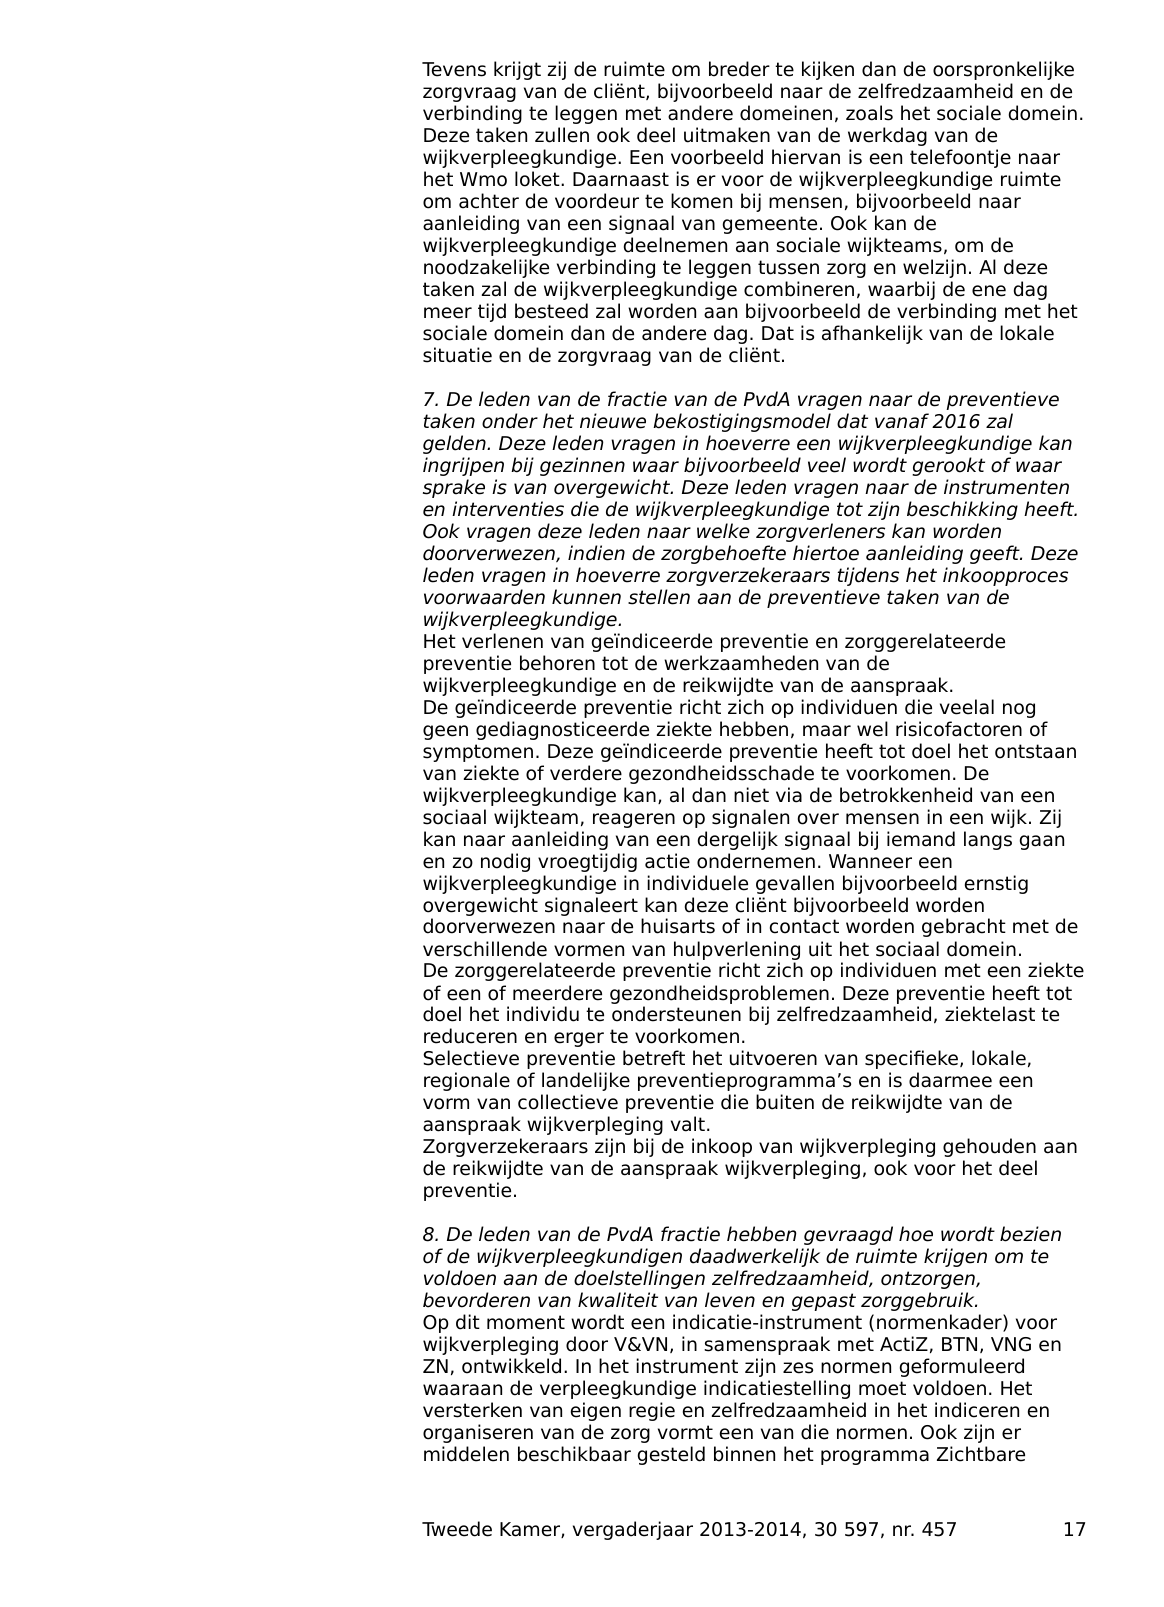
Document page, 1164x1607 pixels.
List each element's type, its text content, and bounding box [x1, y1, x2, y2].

text Tevens krijgt zij de ruimte om breder te kijken dan de oorspronkelijke zorgvraag van de cliënt, bijvoorbeeld naar de zelfredzaamheid en de verbinding te leggen met andere domeinen, zoals het sociale domein. Deze taken zullen ook deel uitmaken van de werkdag van de wijkverpleegkundige. Een voorbeeld hiervan is een telefoontje naar het Wmo loket. Daarnaast is er voor de wijkverpleegkundige ruimte om achter de voordeur te komen bij mensen, bijvoorbeeld naar aanleiding van een signaal van gemeente. Ook kan de wijkverpleegkundige deelnemen aan sociale wijkteams, om de noodzakelijke verbinding te leggen tussen zorg en welzijn. Al deze taken zal de wijkverpleegkundige combineren, waarbij de ene dag meer tijd besteed zal worden aan bijvoorbeeld de verbinding met het sociale domein dan de andere dag. Dat is afhankelijk van de lokale situatie en de zorgvraag van de cliënt. [422, 59, 1087, 367]
text De geïndiceerde preventie richt zich op individuen die veelal nog geen gediagnosticeerde ziekte hebben, maar wel risicofactoren of symptomen. Deze geïndiceerde preventie heeft tot doel het ontstaan van ziekte of verdere gezondheidsschade te voorkomen. De wijkverpleegkundige kan, al dan niet via de betrokkenheid van een sociaal wijkteam, reageren op signalen over mensen in een wijk. Zij kan naar aanleiding van een dergelijk signaal bij iemand langs gaan en zo nodig vroegtijdig actie ondernemen. Wanneer een wijkverpleegkundige in individuele gevallen bijvoorbeeld ernstig overgewicht signaleert kan deze cliënt bijvoorbeeld worden doorverwezen naar de huisarts of in contact worden gebracht met de verschillende vormen van hulpverlening uit het sociaal domein. [422, 697, 1087, 960]
text Het verlenen van geïndiceerde preventie en zorggerelateerde preventie behoren tot de werkzaamheden van de wijkverpleegkundige en de reikwijdte van de aanspraak. [422, 631, 1087, 697]
text Op dit moment wordt een indicatie-instrument (normenkader) voor wijkverpleging door V&VN, in samenspraak met ActiZ, BTN, VNG en ZN, ontwikkeld. In het instrument zijn zes normen geformuleerd waaraan de verpleegkundige indicatiestelling moet voldoen. Het versterken van eigen regie en zelfredzaamheid in het indiceren en organiseren van de zorg vormt een van die normen. Ook zijn er middelen beschikbaar gesteld binnen het programma Zichtbare [422, 1312, 1087, 1466]
text 8. De leden van de PvdA fractie hebben gevraagd hoe wordt bezien of de wijkverpleegkundigen daadwerkelijk de ruimte krijgen om te voldoen aan de doelstellingen zelfredzaamheid, ontzorgen, bevorderen van kwaliteit van leven en gepast zorggebruik. [422, 1224, 1087, 1312]
text De zorggerelateerde preventie richt zich op individuen met een ziekte of een of meerdere gezondheidsproblemen. Deze preventie heeft tot doel het individu te ondersteunen bij zelfredzaamheid, ziektelast te reduceren en erger te voorkomen. [422, 960, 1087, 1048]
text Selectieve preventie betreft het uitvoeren van specifieke, lokale, regionale of landelijke preventieprogramma’s en is daarmee een vorm van collectieve preventie die buiten de reikwijdte van de aanspraak wijkverpleging valt. [422, 1048, 1087, 1136]
text 7. De leden van de fractie van de PvdA vragen naar de preventieve taken onder het nieuwe bekostigingsmodel dat vanaf 2016 zal gelden. Deze leden vragen in hoeverre een wijkverpleegkundige kan ingrijpen bij gezinnen waar bijvoorbeeld veel wordt gerookt of waar sprake is van overgewicht. Deze leden vragen naar de instrumenten en interventies die de wijkverpleegkundige tot zijn beschikking heeft. Ook vragen deze leden naar welke zorgverleners kan worden doorverwezen, indien de zorgbehoefte hiertoe aanleiding geeft. Deze leden vragen in hoeverre zorgverzekeraars tijdens het inkoopproces voorwaarden kunnen stellen aan de preventieve taken van de wijkverpleegkundige. [422, 389, 1087, 631]
text Zorgverzekeraars zijn bij de inkoop van wijkverpleging gehouden aan de reikwijdte van de aanspraak wijkverpleging, ook voor het deel preventie. [422, 1136, 1087, 1202]
